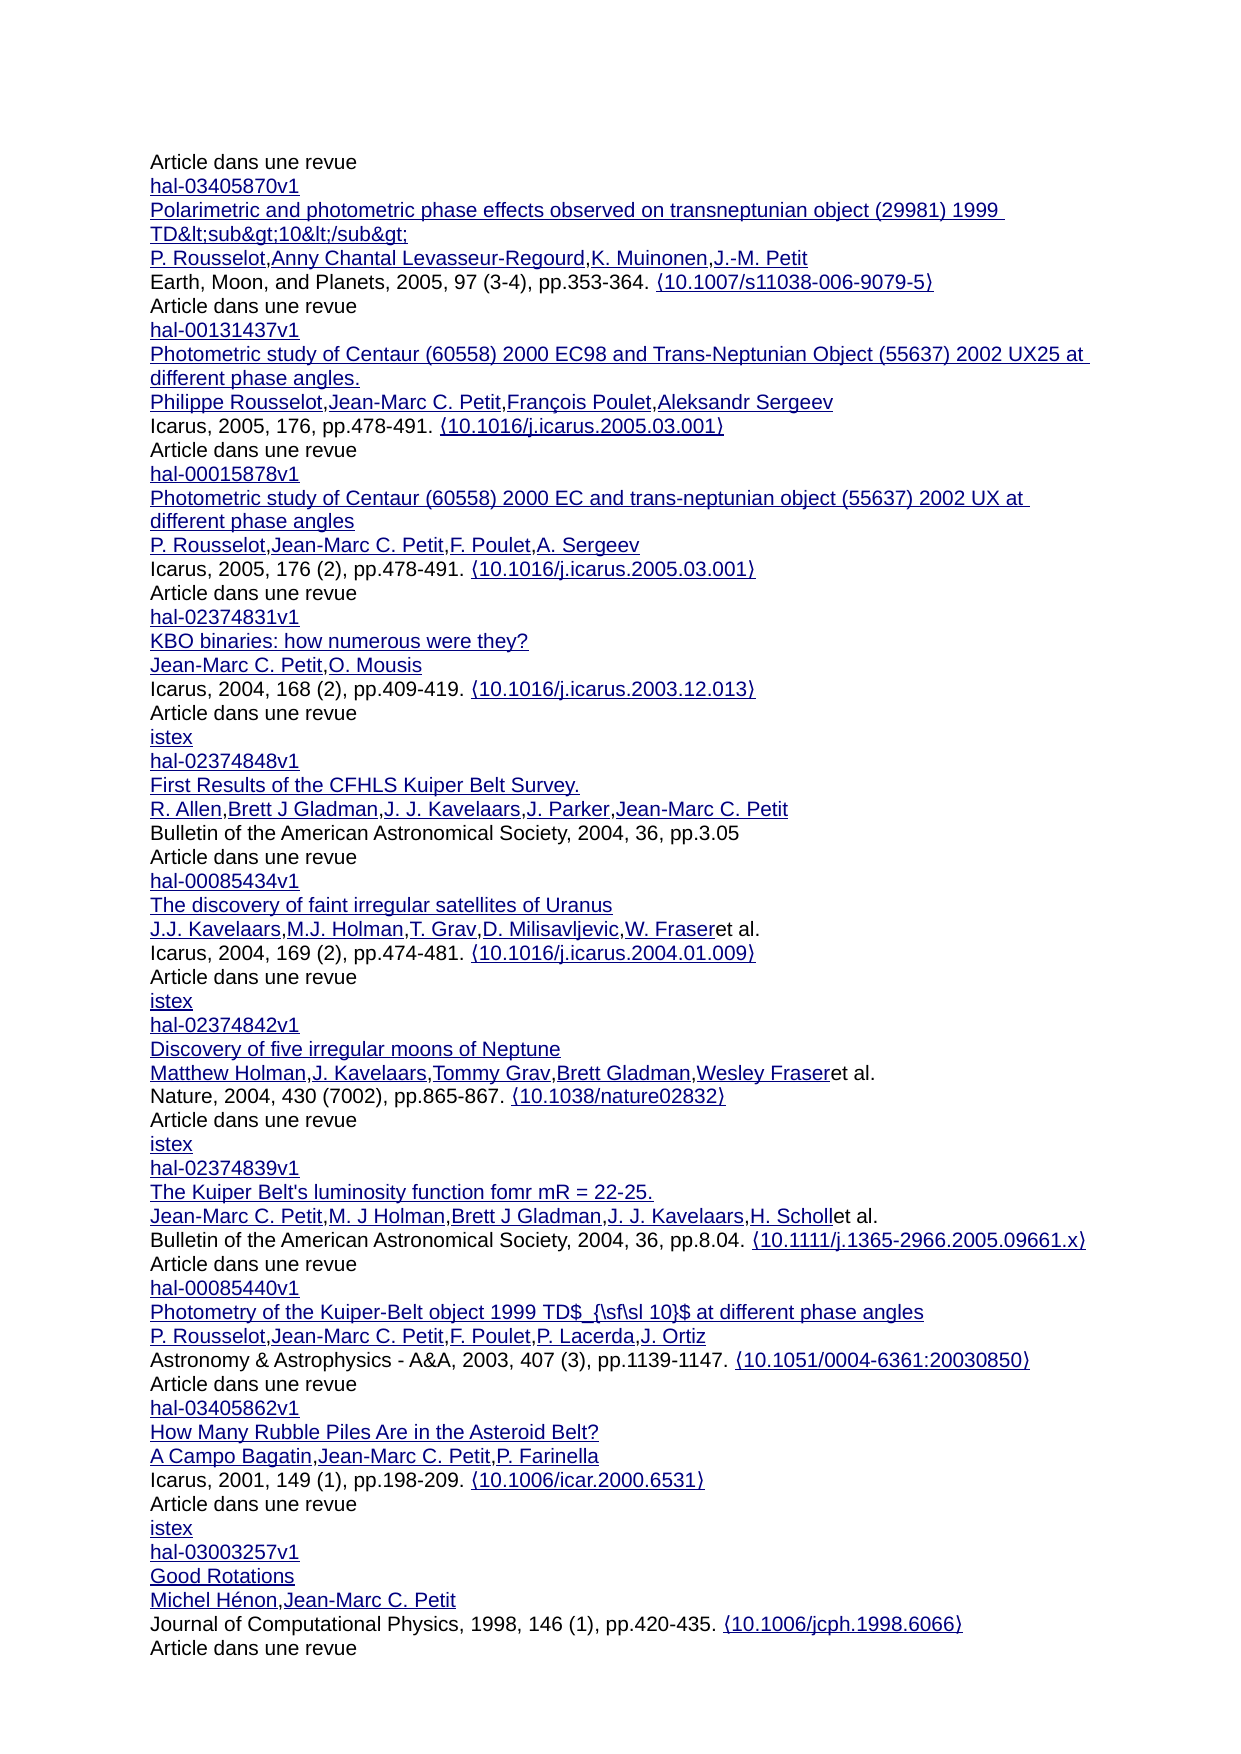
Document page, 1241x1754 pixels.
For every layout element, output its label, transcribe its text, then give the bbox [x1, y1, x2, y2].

table_cell Photometric study of Centaur (60558) 2000 EC and trans-neptunian object (55637) 2002 UX at different phase angles P. Rousselot,Jean-Marc C. Petit,F. Poulet,A. Sergeev Icarus, 2005, 176 (2), pp.478-491. ⟨10.1016/j.icarus.2005.03.001⟩ Article dans une revue hal-02374831v1 [150, 485, 1090, 629]
table_cell How Many Rubble Piles Are in the Asteroid Belt? A Campo Bagatin,Jean-Marc C. Petit,P. Farinella Icarus, 2001, 149 (1), pp.198-209. ⟨10.1006/icar.2000.6531⟩ Article dans une revue istex hal-03003257v1 [150, 1420, 1090, 1563]
table_cell Discovery of five irregular moons of Neptune Matthew Holman,J. Kavelaars,Tommy Grav,Brett Gladman,Wesley Fraseret al. Nature, 2004, 430 (7002), pp.865-867. ⟨10.1038/nature02832⟩ Article dans une revue istex hal-02374839v1 [150, 1036, 1090, 1180]
table_cell Good Rotations Michel Hénon,Jean-Marc C. Petit Journal of Computational Physics, 1998, 146 (1), pp.420-435. ⟨10.1006/jcph.1998.6066⟩ Article dans une revue [150, 1564, 1090, 1659]
table_cell The discovery of faint irregular satellites of Uranus J.J. Kavelaars,M.J. Holman,T. Grav,D. Milisavljevic,W. Fraseret al. Icarus, 2004, 169 (2), pp.474-481. ⟨10.1016/j.icarus.2004.01.009⟩ Article dans une revue istex hal-02374842v1 [150, 893, 1090, 1036]
table_cell Polarimetric and photometric phase effects observed on transneptunian object (29981) 1999 TD&lt;sub&gt;10&lt;/sub&gt; P. Rousselot,Anny Chantal Levasseur-Regourd,K. Muinonen,J.-M. Petit Earth, Moon, and Planets, 2005, 97 (3-4), pp.353-364. ⟨10.1007/s11038-006-9079-5⟩ Article dans une revue hal-00131437v1 [150, 198, 1090, 342]
table_cell The Kuiper Belt's luminosity function fomr mR = 22-25. Jean-Marc C. Petit,M. J Holman,Brett J Gladman,J. J. Kavelaars,H. Schollet al. Bulletin of the American Astronomical Society, 2004, 36, pp.8.04. ⟨10.1111/j.1365-2966.2005.09661.x⟩ Article dans une revue hal-00085440v1 [150, 1180, 1090, 1300]
table_cell First Results of the CFHLS Kuiper Belt Survey. R. Allen,Brett J Gladman,J. J. Kavelaars,J. Parker,Jean-Marc C. Petit Bulletin of the American Astronomical Society, 2004, 36, pp.3.05 Article dans une revue hal-00085434v1 [150, 773, 1090, 893]
table_cell different phase angles. Philippe Rousselot,Jean-Marc C. Petit,François Poulet,Aleksandr Sergeev Icarus, 2005, 176, pp.478-491. ⟨10.1016/j.icarus.2005.03.001⟩ Article dans une revue hal-00015878v1 [150, 364, 1090, 485]
table_cell Article dans une revue hal-03405870v1 [150, 150, 1090, 198]
table_cell Photometry of the Kuiper-Belt object 1999 TD$_{\sf\sl 10}$ at different phase angles P. Rousselot,Jean-Marc C. Petit,F. Poulet,P. Lacerda,J. Ortiz Astronomy & Astrophysics - A&A, 2003, 407 (3), pp.1139-1147. ⟨10.1051/0004-6361:20030850⟩ Article dans une revue hal-03405862v1 [150, 1300, 1090, 1420]
table_cell KBO binaries: how numerous were they? Jean-Marc C. Petit,O. Mousis Icarus, 2004, 168 (2), pp.409-419. ⟨10.1016/j.icarus.2003.12.013⟩ Article dans une revue istex hal-02374848v1 [150, 629, 1090, 773]
table_cell Photometric study of Centaur (60558) 2000 EC98 and Trans-Neptunian Object (55637) 2002 UX25 at [150, 342, 1090, 363]
